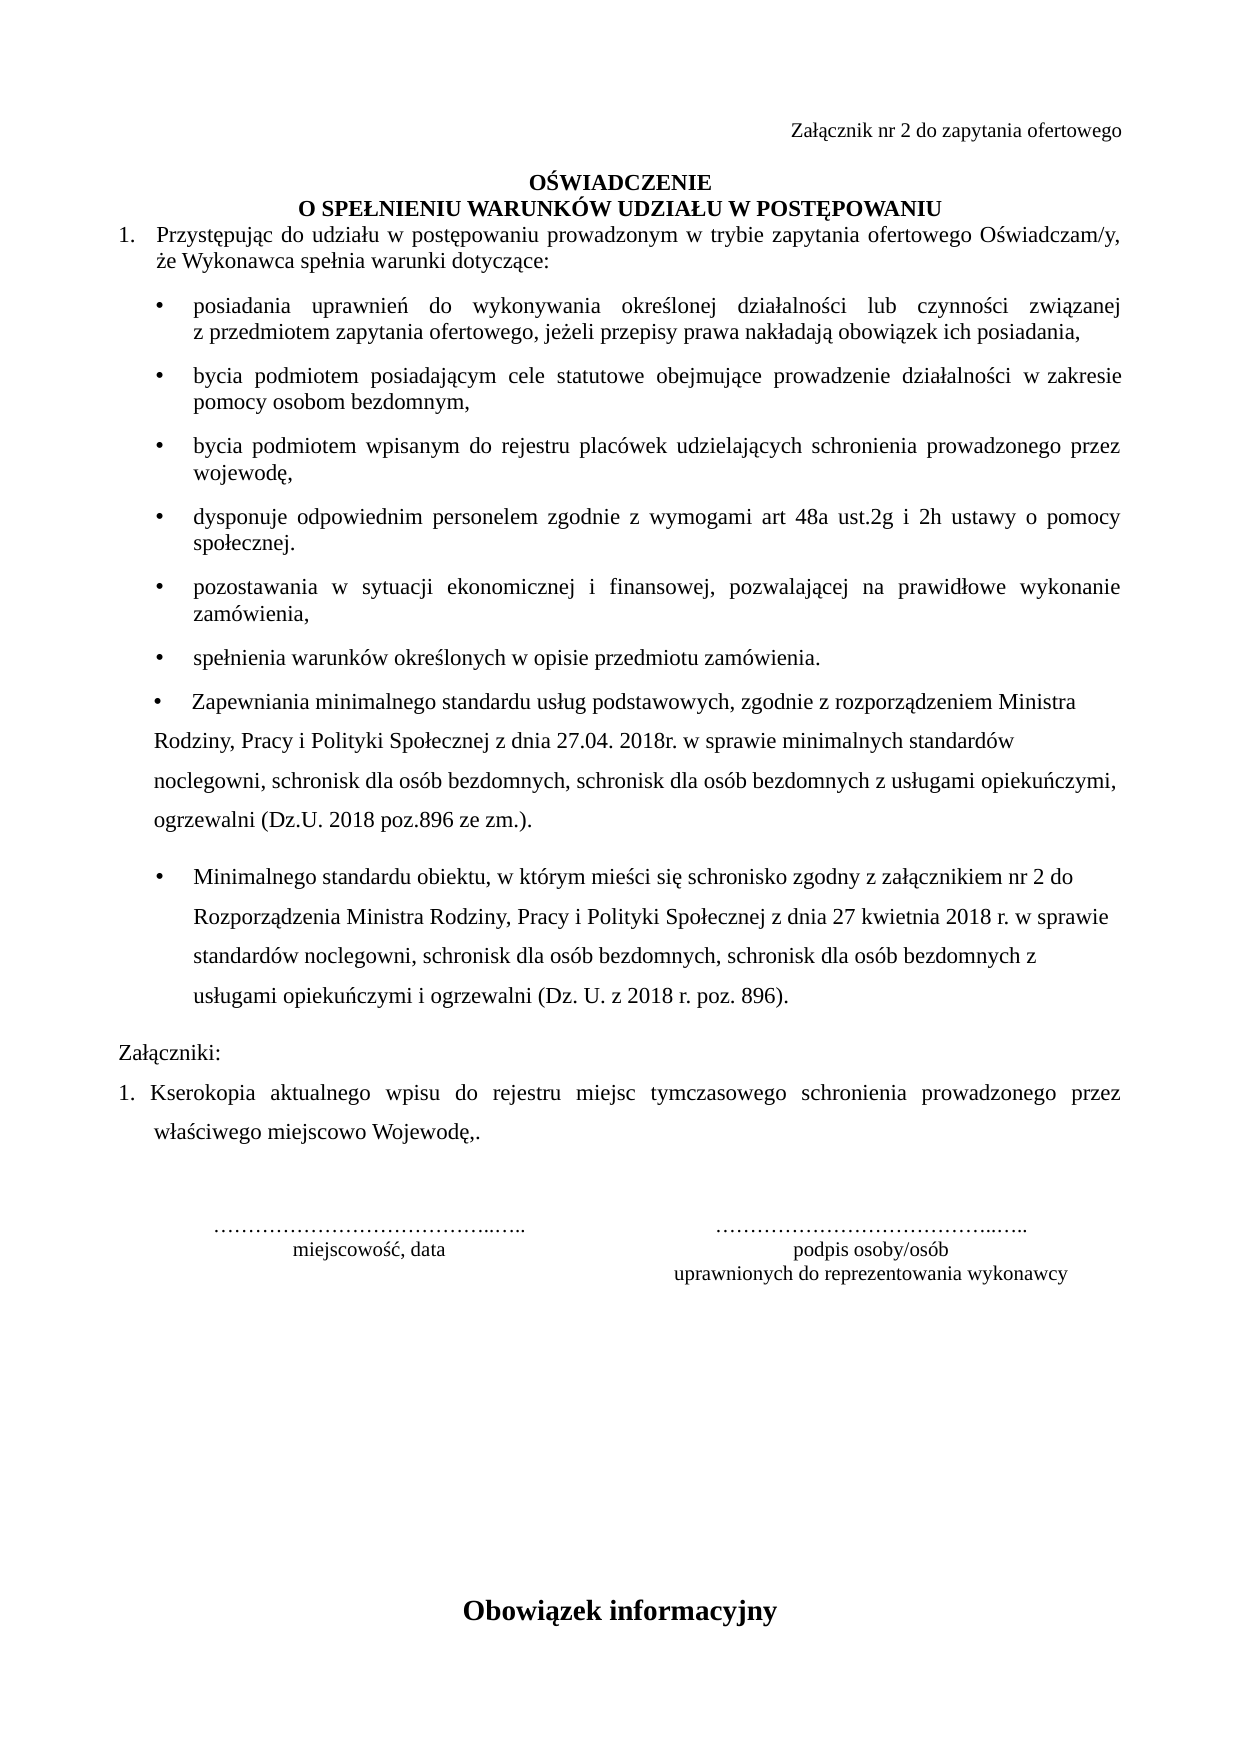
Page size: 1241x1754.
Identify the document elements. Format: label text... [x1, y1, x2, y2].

text 1. Kserokopia aktualnego wpisu do rejestru miejsc tymczasowego schronienia prowadzonego przez właściwego miejscowo Wojewodę,. [118, 1078, 1122, 1144]
list pozostawania w sytuacji ekonomicznej i finansowej, pozwalającej na prawidłowe wykonanie zamówienia, [156, 573, 1122, 626]
text …………………………………..….. [118, 1213, 620, 1237]
text podpis osoby/osób [620, 1237, 1122, 1261]
text O SPEŁNIENIU WARUNKÓW UDZIAŁU W POSTĘPOWANIU [118, 195, 1122, 221]
list dysponuje odpowiednim personelem zgodnie z wymogami art 48a ust.2g i 2h ustawy o pomocy społecznej. [156, 503, 1122, 556]
text uprawnionych do reprezentowania wykonawcy [620, 1261, 1122, 1285]
text Załącznik nr 2 do zapytania ofertowego [118, 118, 1122, 142]
list Minimalnego standardu obiektu, w którym mieści się schronisko zgodny z załącznikiem nr 2 do Rozporządzenia Ministra Rodziny, Pracy i Polityki Społecznej z dnia 27 kwietnia 2018 r. w sprawie standardów noclegowni, schronisk dla osób bezdomnych, schronisk dla osób bezdomnych z usługami opiekuńczymi i ogrzewalni (Dz. U. z 2018 r. poz. 896). [156, 863, 1122, 1008]
list spełnienia warunków określonych w opisie przedmiotu zamówienia. [156, 644, 1122, 670]
list bycia podmiotem wpisanym do rejestru placówek udzielających schronienia prowadzonego przez wojewodę, [156, 432, 1122, 485]
text OŚWIADCZENIE [118, 168, 1122, 195]
list posiadania uprawnień do wykonywania określonej działalności lub czynności związanej z przedmiotem zapytania ofertowego, jeżeli przepisy prawa nakładają obowiązek ich posiadania, [156, 292, 1122, 344]
text Załączniki: [118, 1039, 1122, 1065]
text …………………………………..….. [620, 1213, 1122, 1237]
list Przystępując do udziału w postępowaniu prowadzonym w trybie zapytania ofertowego Oświadczam/y, że Wykonawca spełnia warunki dotyczące: [118, 221, 1122, 274]
list Zapewniania minimalnego standardu usług podstawowych, zgodnie z rozporządzeniem Ministra Rodziny, Pracy i Polityki Społecznej z dnia 27.04. 2018r. w sprawie minimalnych standardów noclegowni, schronisk dla osób bezdomnych, schronisk dla osób bezdomnych z usługami opiekuńczymi, ogrzewalni (Dz.U. 2018 poz.896 ze zm.). [153, 688, 1122, 833]
text miejscowość, data [118, 1237, 620, 1261]
list bycia podmiotem posiadającym cele statutowe obejmujące prowadzenie działalności w zakresie pomocy osobom bezdomnym, [156, 362, 1122, 415]
text Obowiązek informacyjny [118, 1593, 1122, 1627]
